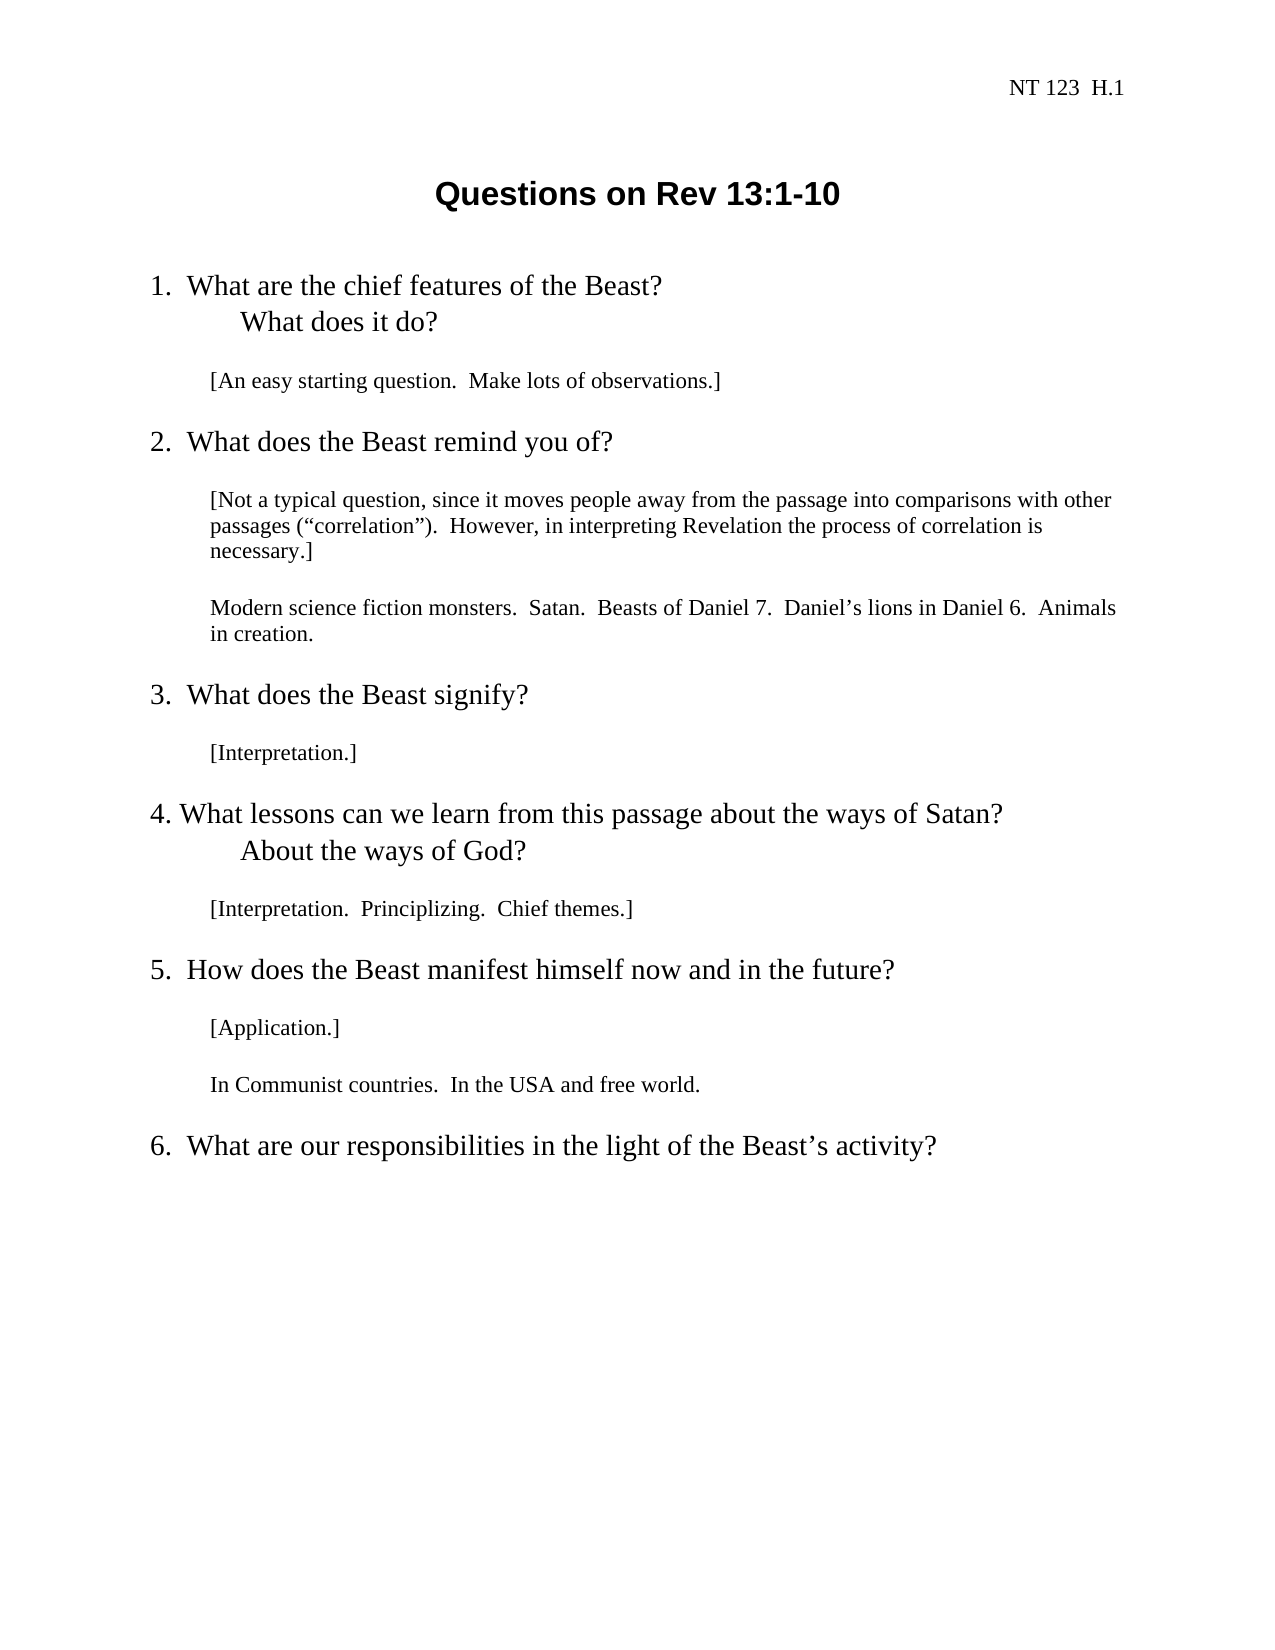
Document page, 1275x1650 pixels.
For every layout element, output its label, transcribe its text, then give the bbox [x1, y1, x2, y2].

text 4. What lessons can we learn from this passage about the ways of Satan? [150, 797, 1125, 830]
text In Communist countries. In the USA and free world. [150, 1072, 1125, 1098]
text 1. What are the chief features of the Beast? [150, 269, 1125, 302]
title Questions on Rev 13:1-10 [150, 175, 1125, 212]
text 2. What does the Beast remind you of? [150, 425, 1125, 457]
text [Interpretation.] [150, 740, 1125, 766]
text 6. What are our responsibilities in the light of the Beast’s activity? [150, 1130, 1125, 1162]
text Modern science fiction monsters. Satan. Beasts of Daniel 7. Daniel’s lions in Daniel 6. Animals in creation. [150, 595, 1125, 646]
text [An easy starting question. Make lots of observations.] [150, 368, 1125, 393]
text 3. What does the Beast signify? [150, 678, 1125, 710]
text [Not a typical question, since it moves people away from the passage into comparisons with other passages (“correlation”). However, in interpreting Revelation the process of correlation is necessary.] [150, 487, 1125, 563]
text 5. How does the Beast manifest himself now and in the future? [150, 953, 1125, 985]
text [Interpretation. Principlizing. Chief themes.] [150, 896, 1125, 921]
text About the ways of God? [150, 834, 1125, 866]
text What does it do? [150, 306, 1125, 338]
text [Application.] [150, 1015, 1125, 1041]
